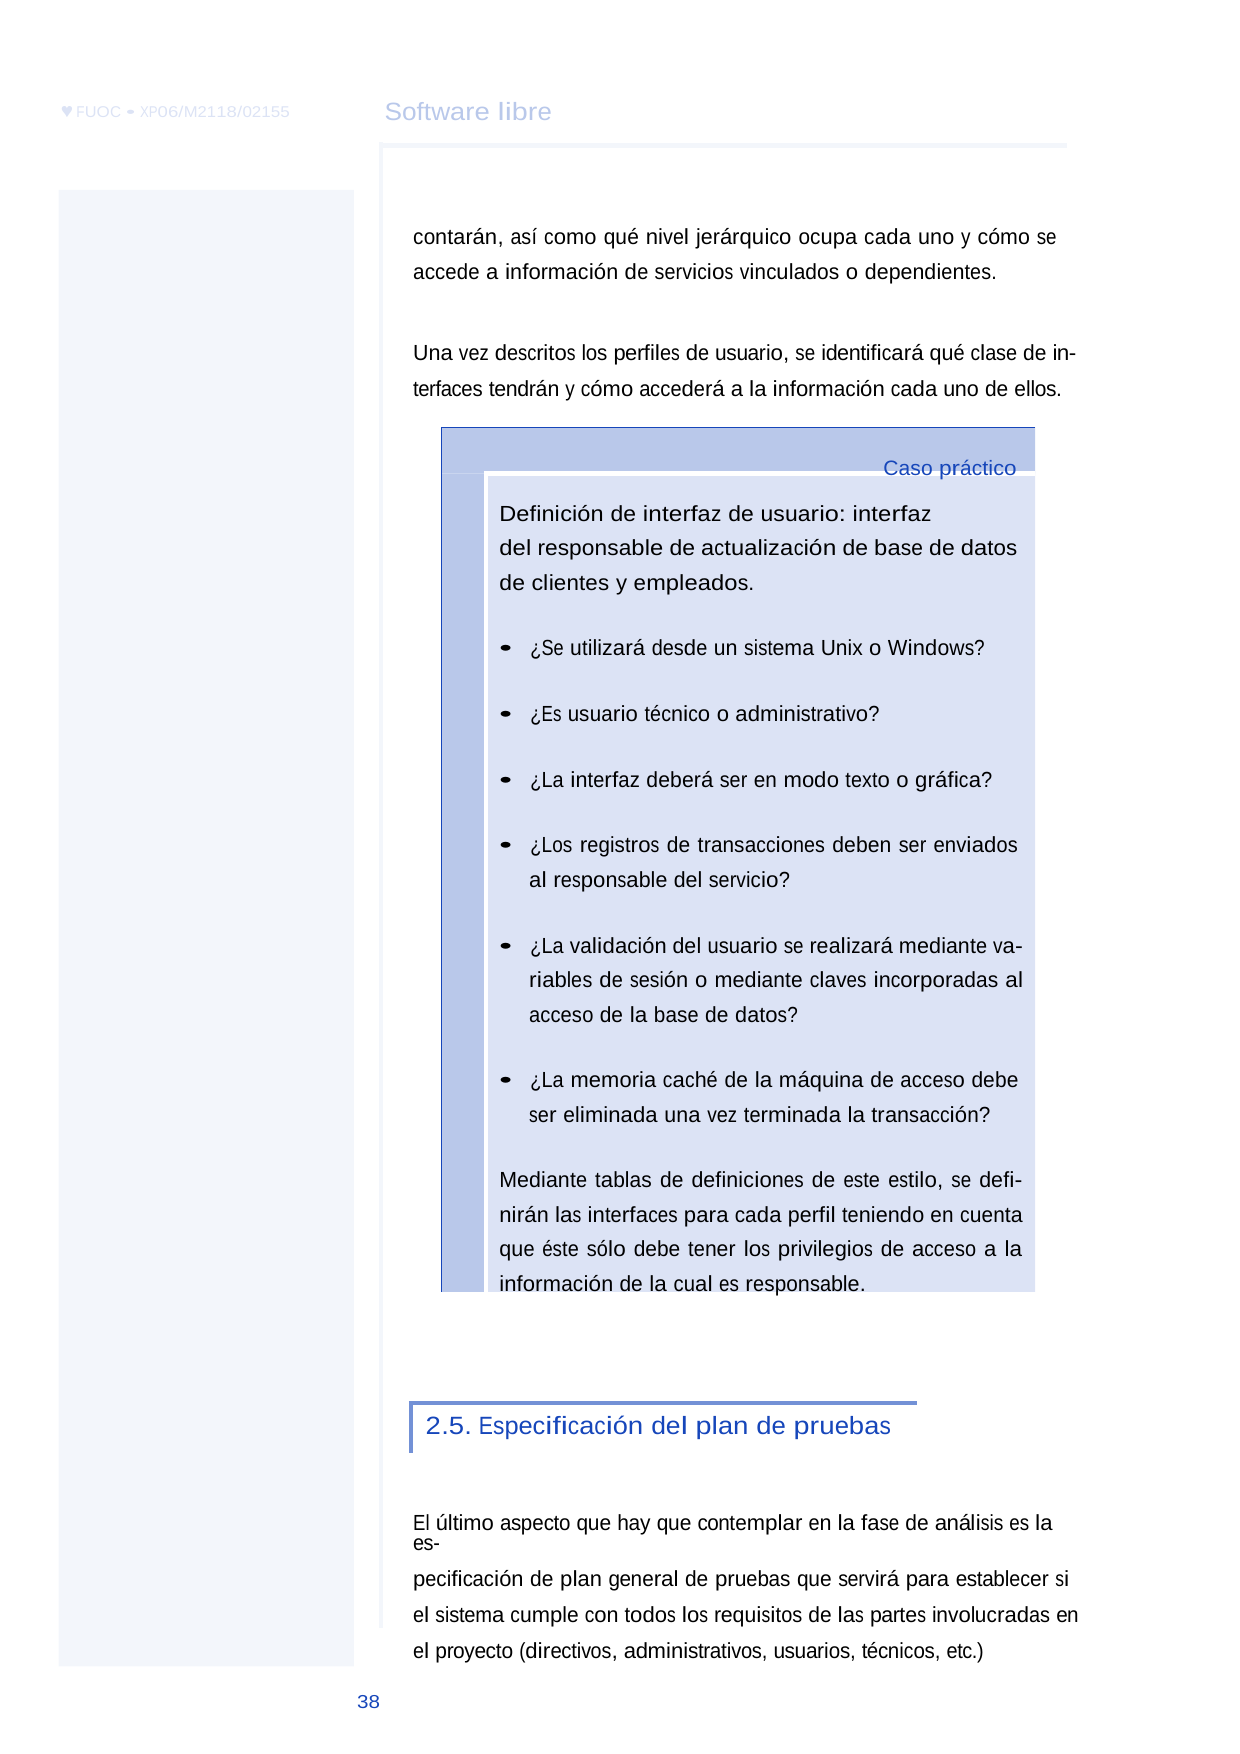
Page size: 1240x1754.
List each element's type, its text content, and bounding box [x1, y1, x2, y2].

text Caso práctico [1036, 460, 1077, 480]
text pecificación de plan general de pruebas que servirá para establecer si [413, 1566, 1080, 1591]
text • ¿Es usuario técnico o administrativo? [1036, 701, 1077, 726]
text Software libre [384, 97, 1077, 126]
text El último aspecto que hay que contemplar en la fase de análisis es la es- [413, 1513, 1080, 1555]
text Una vez descritos los perfiles de usuario, se identificará qué clase de in- terfaces tendrán y cómo accederá a la información cada uno de ellos. [413, 339, 1082, 401]
text Definición de interfaz de usuario: interfaz [1036, 505, 1077, 526]
text • ¿Se utilizará desde un sistema Unix o Windows? [1036, 635, 1077, 660]
text contarán, así como qué nivel jerárquico ocupa cada uno y cómo se [413, 227, 1081, 248]
text accede a información de servicios vinculados o dependientes. [413, 259, 1077, 284]
text el sistema cumple con todos los requisitos de las partes involucradas en el proyecto (directivos, administrativos, usuarios, técnicos, etc.) [413, 1602, 1080, 1663]
text  FUOC • XP06/M2118/02155 [61, 103, 299, 121]
text • ¿La interfaz deberá ser en modo texto o gráfica? [1036, 766, 1077, 792]
text 38 [357, 1691, 1077, 1712]
text 2.5. Especificación del plan de pruebas [425, 1411, 1077, 1439]
